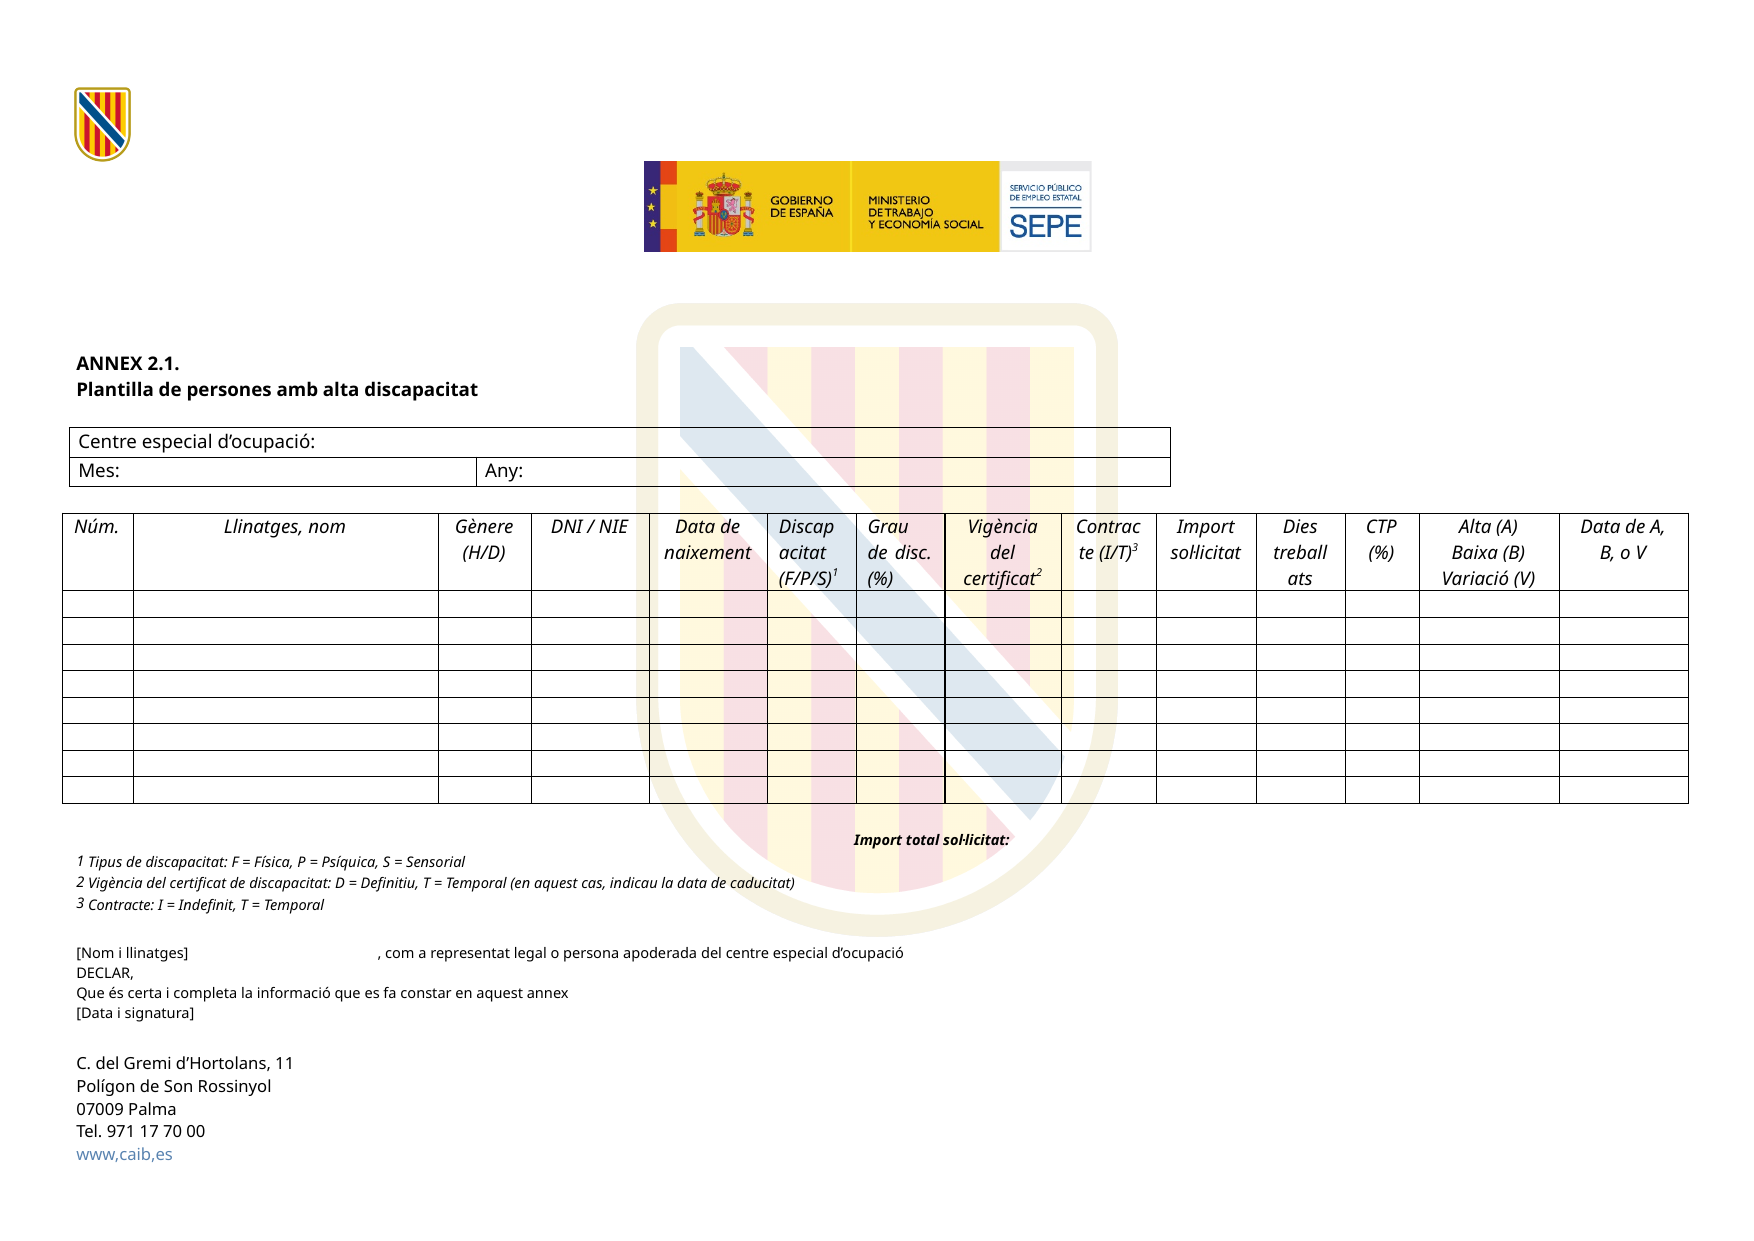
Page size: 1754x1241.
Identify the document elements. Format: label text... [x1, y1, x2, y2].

table_cell [650, 591, 767, 617]
text ANNEX 2.1. [76, 350, 483, 376]
text [1271, 851, 1635, 872]
text [1271, 963, 1635, 983]
text [Nom i llinatges] , com a representat legal o persona apoderada del centre especial d’ocupació [76, 943, 483, 963]
table_cell [134, 698, 438, 723]
table_cell [1271, 724, 1345, 750]
table_cell [439, 777, 483, 803]
table_cell [532, 591, 649, 617]
text 2 Vigència del certificat de discapacitat: D = Definitiu, T = Temporal (en aquest cas, indicau la data de caducitat) [1271, 872, 1635, 893]
text [1271, 350, 1635, 376]
text Import total sol·licitat: [1271, 829, 1635, 851]
table_cell [1346, 751, 1419, 776]
table_cell [1420, 751, 1559, 776]
table_cell [134, 645, 438, 670]
table_cell [1420, 698, 1559, 723]
table_cell [1271, 618, 1345, 643]
table_cell [1271, 645, 1345, 670]
table_cell [439, 698, 483, 723]
table_cell [63, 645, 133, 670]
table_cell [1346, 618, 1419, 643]
table_header Dies treballats [1271, 514, 1345, 590]
table_header Centre especial d’ocupació: [70, 428, 483, 457]
table_header Núm. [63, 514, 133, 590]
table_cell [1420, 777, 1559, 803]
text Que és certa i completa la informació que es fa constar en aquest annex [1271, 983, 1635, 1002]
table_cell [439, 724, 483, 750]
table_cell [857, 591, 944, 617]
table_cell [483, 618, 531, 643]
text Que és certa i completa la informació que es fa constar en aquest annex [76, 983, 483, 1002]
table_cell [1560, 751, 1688, 776]
table_cell [1346, 671, 1419, 697]
table_cell [1062, 591, 1156, 617]
table_cell [134, 671, 438, 697]
table_header Data de A, B, o V [1560, 514, 1688, 590]
table_cell [946, 591, 1061, 617]
table_cell [1271, 591, 1345, 617]
table_cell [1560, 645, 1688, 670]
table_cell [857, 618, 944, 643]
table_cell [1062, 618, 1156, 643]
text 3 Contracte: I = Indefinit, T = Temporal [76, 893, 483, 914]
table_header Gènere (H/D) [439, 514, 483, 590]
table_cell [1420, 591, 1559, 617]
table_cell [1420, 671, 1559, 697]
table_cell [1420, 645, 1559, 670]
table_cell [63, 671, 133, 697]
table_cell [1560, 591, 1688, 617]
table_cell [768, 591, 856, 617]
table_cell [946, 618, 1061, 643]
table_cell [1560, 777, 1688, 803]
table_header Alta (A) Baixa (B) Variació (V) [1420, 514, 1559, 590]
table_cell [63, 751, 133, 776]
text [Nom i llinatges] , com a representat legal o persona apoderada del centre especial d’ocupació [1271, 943, 1635, 963]
table_cell [1346, 724, 1419, 750]
table_cell [1257, 591, 1271, 617]
table_cell [1271, 671, 1345, 697]
text [1271, 376, 1635, 401]
table_cell [439, 591, 531, 617]
table_cell [1560, 724, 1688, 750]
text [Data i signatura] [76, 1002, 483, 1022]
table_cell [1560, 698, 1688, 723]
table_header CTP (%) [1346, 514, 1419, 590]
table_cell [1271, 698, 1345, 723]
text 2 Vigència del certificat de discapacitat: D = Definitiu, T = Temporal (en aquest cas, indicau la data de caducitat) [76, 872, 483, 893]
table_cell [439, 671, 483, 697]
table_cell [1420, 724, 1559, 750]
table_cell [439, 618, 483, 643]
table_cell Mes: [70, 458, 476, 486]
table_header Llinatges, nom [134, 514, 438, 590]
table_cell [650, 618, 767, 643]
table_cell [1560, 618, 1688, 643]
table_cell [134, 591, 438, 617]
table_cell [1271, 751, 1345, 776]
table_cell [63, 724, 133, 750]
table_cell [439, 751, 483, 776]
table_cell [1271, 777, 1345, 803]
table_cell [63, 618, 133, 643]
text DECLAR, [76, 963, 483, 983]
table_cell [1560, 671, 1688, 697]
table_cell [1157, 591, 1256, 617]
table_cell [1346, 645, 1419, 670]
text [1271, 893, 1635, 914]
picture [57, 59, 149, 190]
table_cell [134, 618, 438, 643]
table_cell [1346, 591, 1419, 617]
table_cell Any: [477, 458, 483, 486]
text Import total sol·licitat: [76, 829, 483, 851]
table_cell [532, 618, 649, 643]
text 1 Tipus de discapacitat: F = Física, P = Psíquica, S = Sensorial [76, 851, 483, 872]
table_cell [134, 751, 438, 776]
text Plantilla de persones amb alta discapacitat [76, 376, 483, 401]
table_cell [63, 591, 133, 617]
table_cell [134, 724, 438, 750]
table_cell [1420, 618, 1559, 643]
table_cell [63, 777, 133, 803]
table_cell [1346, 777, 1419, 803]
table_cell [63, 698, 133, 723]
table_cell [768, 618, 856, 643]
picture [643, 161, 1092, 253]
table_cell [439, 645, 483, 670]
table_cell [1346, 698, 1419, 723]
text [1271, 1002, 1635, 1022]
table_cell [134, 777, 438, 803]
